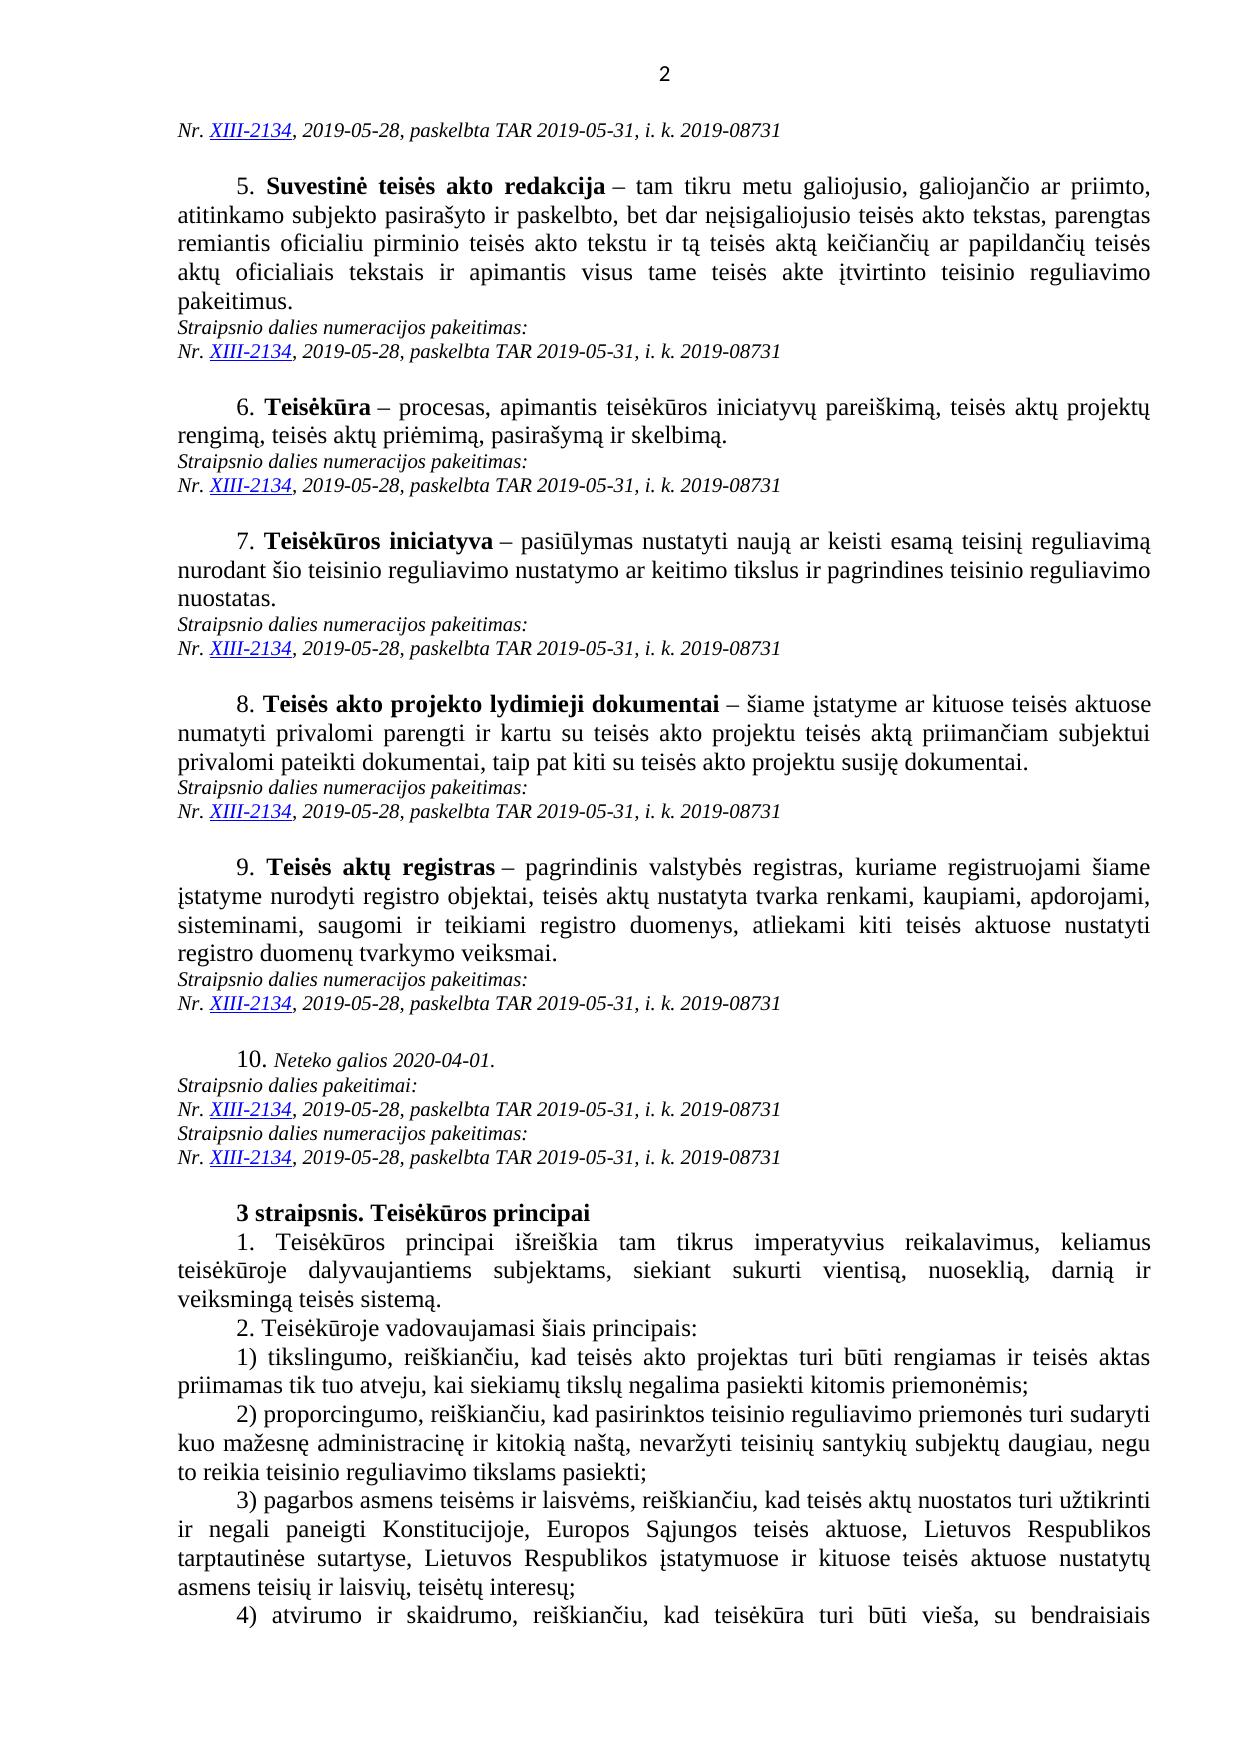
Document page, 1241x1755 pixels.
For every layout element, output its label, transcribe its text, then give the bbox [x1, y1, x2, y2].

text 3 straipsnis. Teisėkūros principai [177, 1198, 1152, 1227]
text Straipsnio dalies numeracijos pakeitimas: [177, 449, 1152, 473]
text Straipsnio dalies numeracijos pakeitimas: [177, 315, 1152, 339]
text 6. Teisėkūra – procesas, apimantis teisėkūros iniciatyvų pareiškimą, teisės aktų projektų rengimą, teisės aktų priėmimą, pasirašymą ir skelbimą. [177, 392, 1152, 449]
text Nr. XIII-2134, 2019-05-28, paskelbta TAR 2019-05-31, i. k. 2019-08731 [177, 1097, 1152, 1121]
text Nr. XIII-2134, 2019-05-28, paskelbta TAR 2019-05-31, i. k. 2019-08731 [177, 339, 1152, 363]
text Nr. XIII-2134, 2019-05-28, paskelbta TAR 2019-05-31, i. k. 2019-08731 [177, 636, 1152, 660]
text Nr. XIII-2134, 2019-05-28, paskelbta TAR 2019-05-31, i. k. 2019-08731 [177, 118, 1152, 142]
text 7. Teisėkūros iniciatyva – pasiūlymas nustatyti naują ar keisti esamą teisinį reguliavimą nurodant šio teisinio reguliavimo nustatymo ar keitimo tikslus ir pagrindines teisinio reguliavimo nuostatas. [177, 526, 1152, 612]
text 1) tikslingumo, reiškiančiu, kad teisės akto projektas turi būti rengiamas ir teisės aktas priimamas tik tuo atveju, kai siekiamų tikslų negalima pasiekti kitomis priemonėmis; [177, 1342, 1152, 1399]
text 8. Teisės akto projekto lydimieji dokumentai – šiame įstatyme ar kituose teisės aktuose numatyti privalomi parengti ir kartu su teisės akto projektu teisės aktą priimančiam subjektui privalomi pateikti dokumentai, taip pat kiti su teisės akto projektu susiję dokumentai. [177, 689, 1152, 775]
text 2) proporcingumo, reiškiančiu, kad pasirinktos teisinio reguliavimo priemonės turi sudaryti kuo mažesnę administracinę ir kitokią naštą, nevaržyti teisinių santykių subjektų daugiau, negu to reikia teisinio reguliavimo tikslams pasiekti; [177, 1399, 1152, 1485]
text 4) atvirumo ir skaidrumo, reiškiančiu, kad teisėkūra turi būti vieša, su bendraisiais [177, 1600, 1152, 1629]
text Straipsnio dalies numeracijos pakeitimas: [177, 967, 1152, 991]
text 3) pagarbos asmens teisėms ir laisvėms, reiškiančiu, kad teisės aktų nuostatos turi užtikrinti ir negali paneigti Konstitucijoje, Europos Sąjungos teisės aktuose, Lietuvos Respublikos tarptautinėse sutartyse, Lietuvos Respublikos įstatymuose ir kituose teisės aktuose nustatytų asmens teisių ir laisvių, teisėtų interesų; [177, 1485, 1152, 1600]
text Straipsnio dalies numeracijos pakeitimas: [177, 775, 1152, 799]
text Nr. XIII-2134, 2019-05-28, paskelbta TAR 2019-05-31, i. k. 2019-08731 [177, 799, 1152, 823]
text 5. Suvestinė teisės akto redakcija – tam tikru metu galiojusio, galiojančio ar priimto, atitinkamo subjekto pasirašyto ir paskelbto, bet dar neįsigaliojusio teisės akto tekstas, parengtas remiantis oficialiu pirminio teisės akto tekstu ir tą teisės aktą keičiančių ar papildančių teisės aktų oficialiais tekstais ir apimantis visus tame teisės akte įtvirtinto teisinio reguliavimo pakeitimus. [177, 171, 1152, 315]
text 10. Neteko galios 2020-04-01. [177, 1044, 1152, 1073]
text Straipsnio dalies numeracijos pakeitimas: [177, 612, 1152, 636]
text 1. Teisėkūros principai išreiškia tam tikrus imperatyvius reikalavimus, keliamus teisėkūroje dalyvaujantiems subjektams, siekiant sukurti vientisą, nuoseklią, darnią ir veiksmingą teisės sistemą. [177, 1227, 1152, 1313]
text 9. Teisės aktų registras – pagrindinis valstybės registras, kuriame registruojami šiame įstatyme nurodyti registro objektai, teisės aktų nustatyta tvarka renkami, kaupiami, apdorojami, sisteminami, saugomi ir teikiami registro duomenys, atliekami kiti teisės aktuose nustatyti registro duomenų tvarkymo veiksmai. [177, 852, 1152, 967]
text Nr. XIII-2134, 2019-05-28, paskelbta TAR 2019-05-31, i. k. 2019-08731 [177, 1145, 1152, 1169]
text Straipsnio dalies pakeitimai: [177, 1073, 1152, 1097]
text Nr. XIII-2134, 2019-05-28, paskelbta TAR 2019-05-31, i. k. 2019-08731 [177, 473, 1152, 497]
text Nr. XIII-2134, 2019-05-28, paskelbta TAR 2019-05-31, i. k. 2019-08731 [177, 991, 1152, 1015]
text 2. Teisėkūroje vadovaujamasi šiais principais: [177, 1313, 1152, 1342]
text Straipsnio dalies numeracijos pakeitimas: [177, 1121, 1152, 1145]
